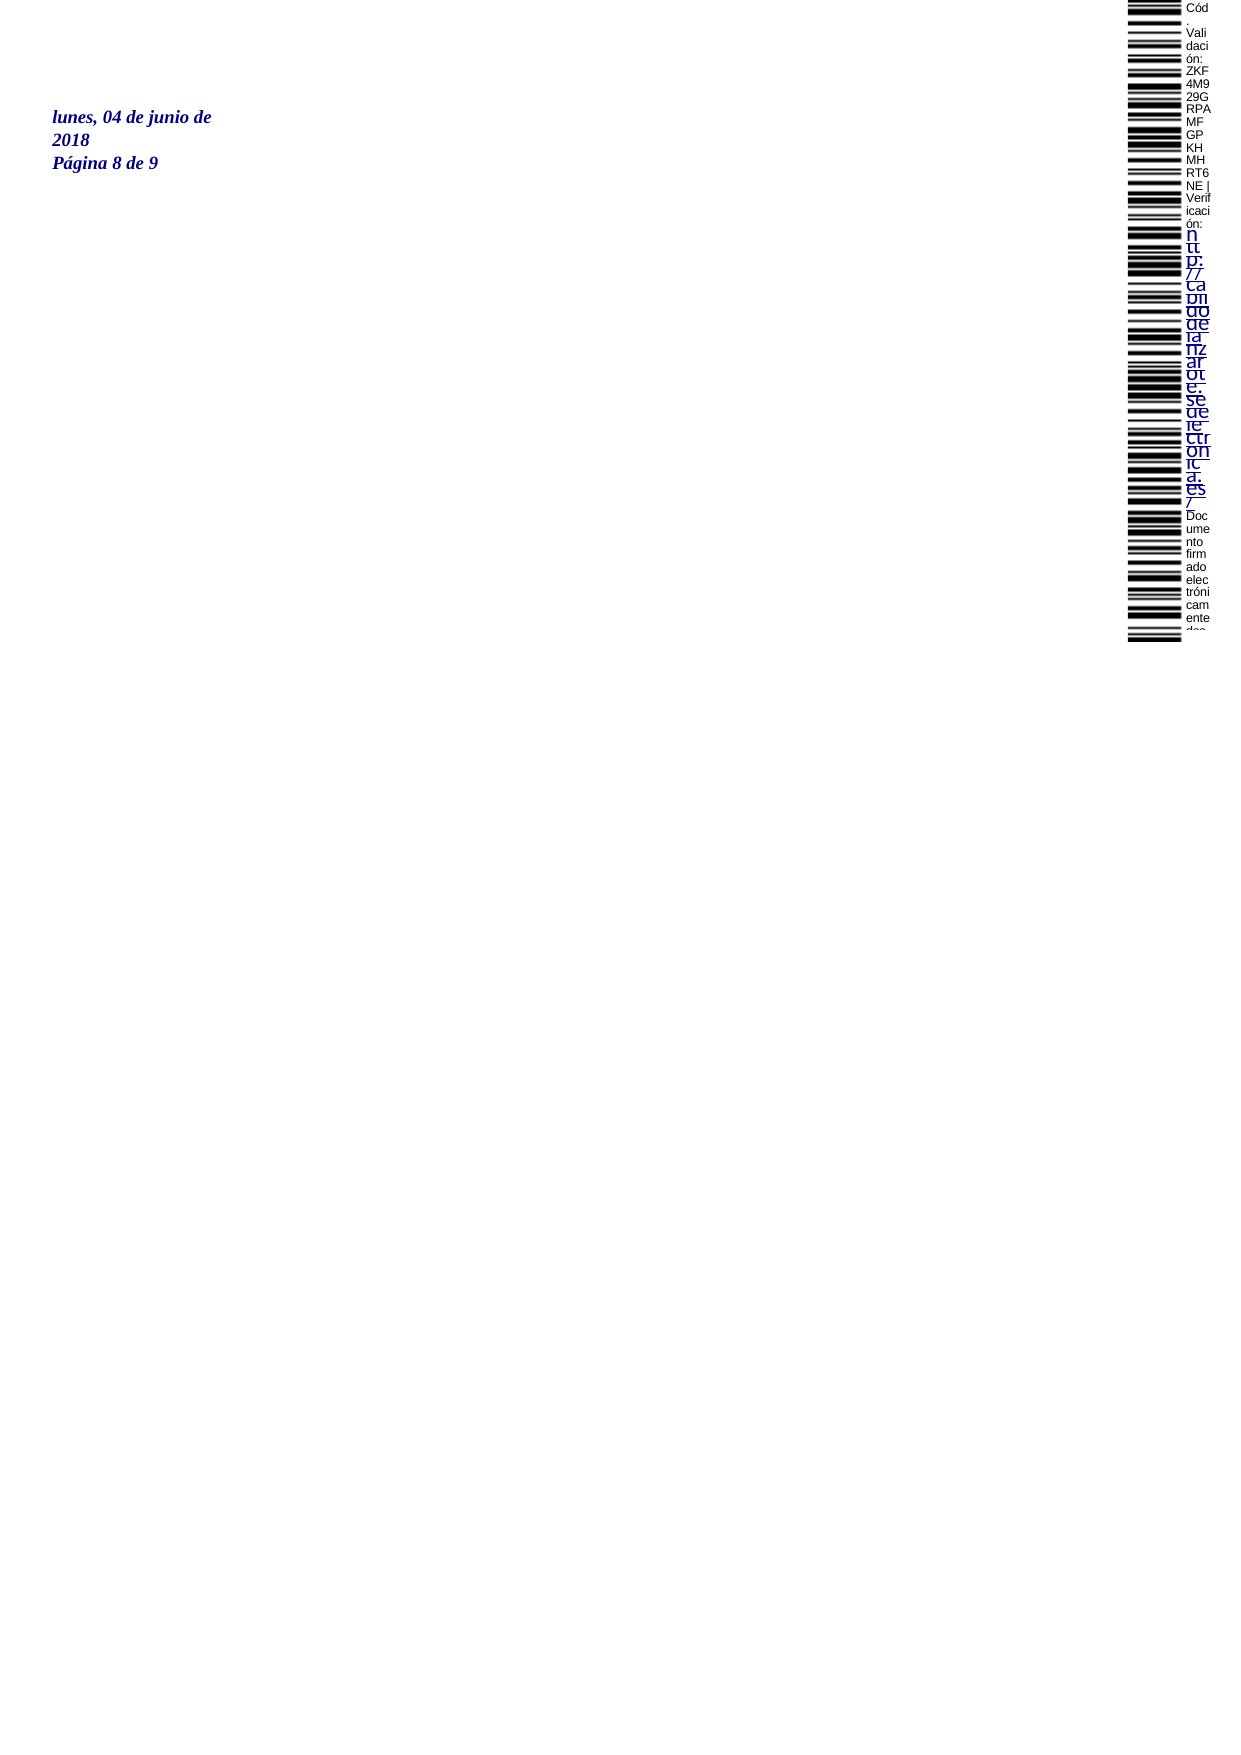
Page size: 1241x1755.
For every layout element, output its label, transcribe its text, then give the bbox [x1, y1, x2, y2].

text lunes, 04 de junio de 2018 Página 8 de 9 [52, 106, 218, 173]
text Cód. Validación: ZKF4M929GRPAMFGPKHMHRT6NE | Verificación: http://cabildodelanzarote.sedelectronica.es/ Documento firmado electrónicamente desde la plataforma esPublico Gestiona | Página 8 de 9 [1186, 2, 1211, 446]
text Cód. Validación: ZKF4M929GRPAMFGPKHMHRT6NE | Verificación: http://cabildodelanzarote.sedelectronica.es/ Documento firmado electrónicamente desde la plataforma esPublico Gestiona | Página 8 de 9 [1186, 447, 1211, 629]
picture [1127, 0, 1186, 642]
text [1184, 0, 1213, 629]
